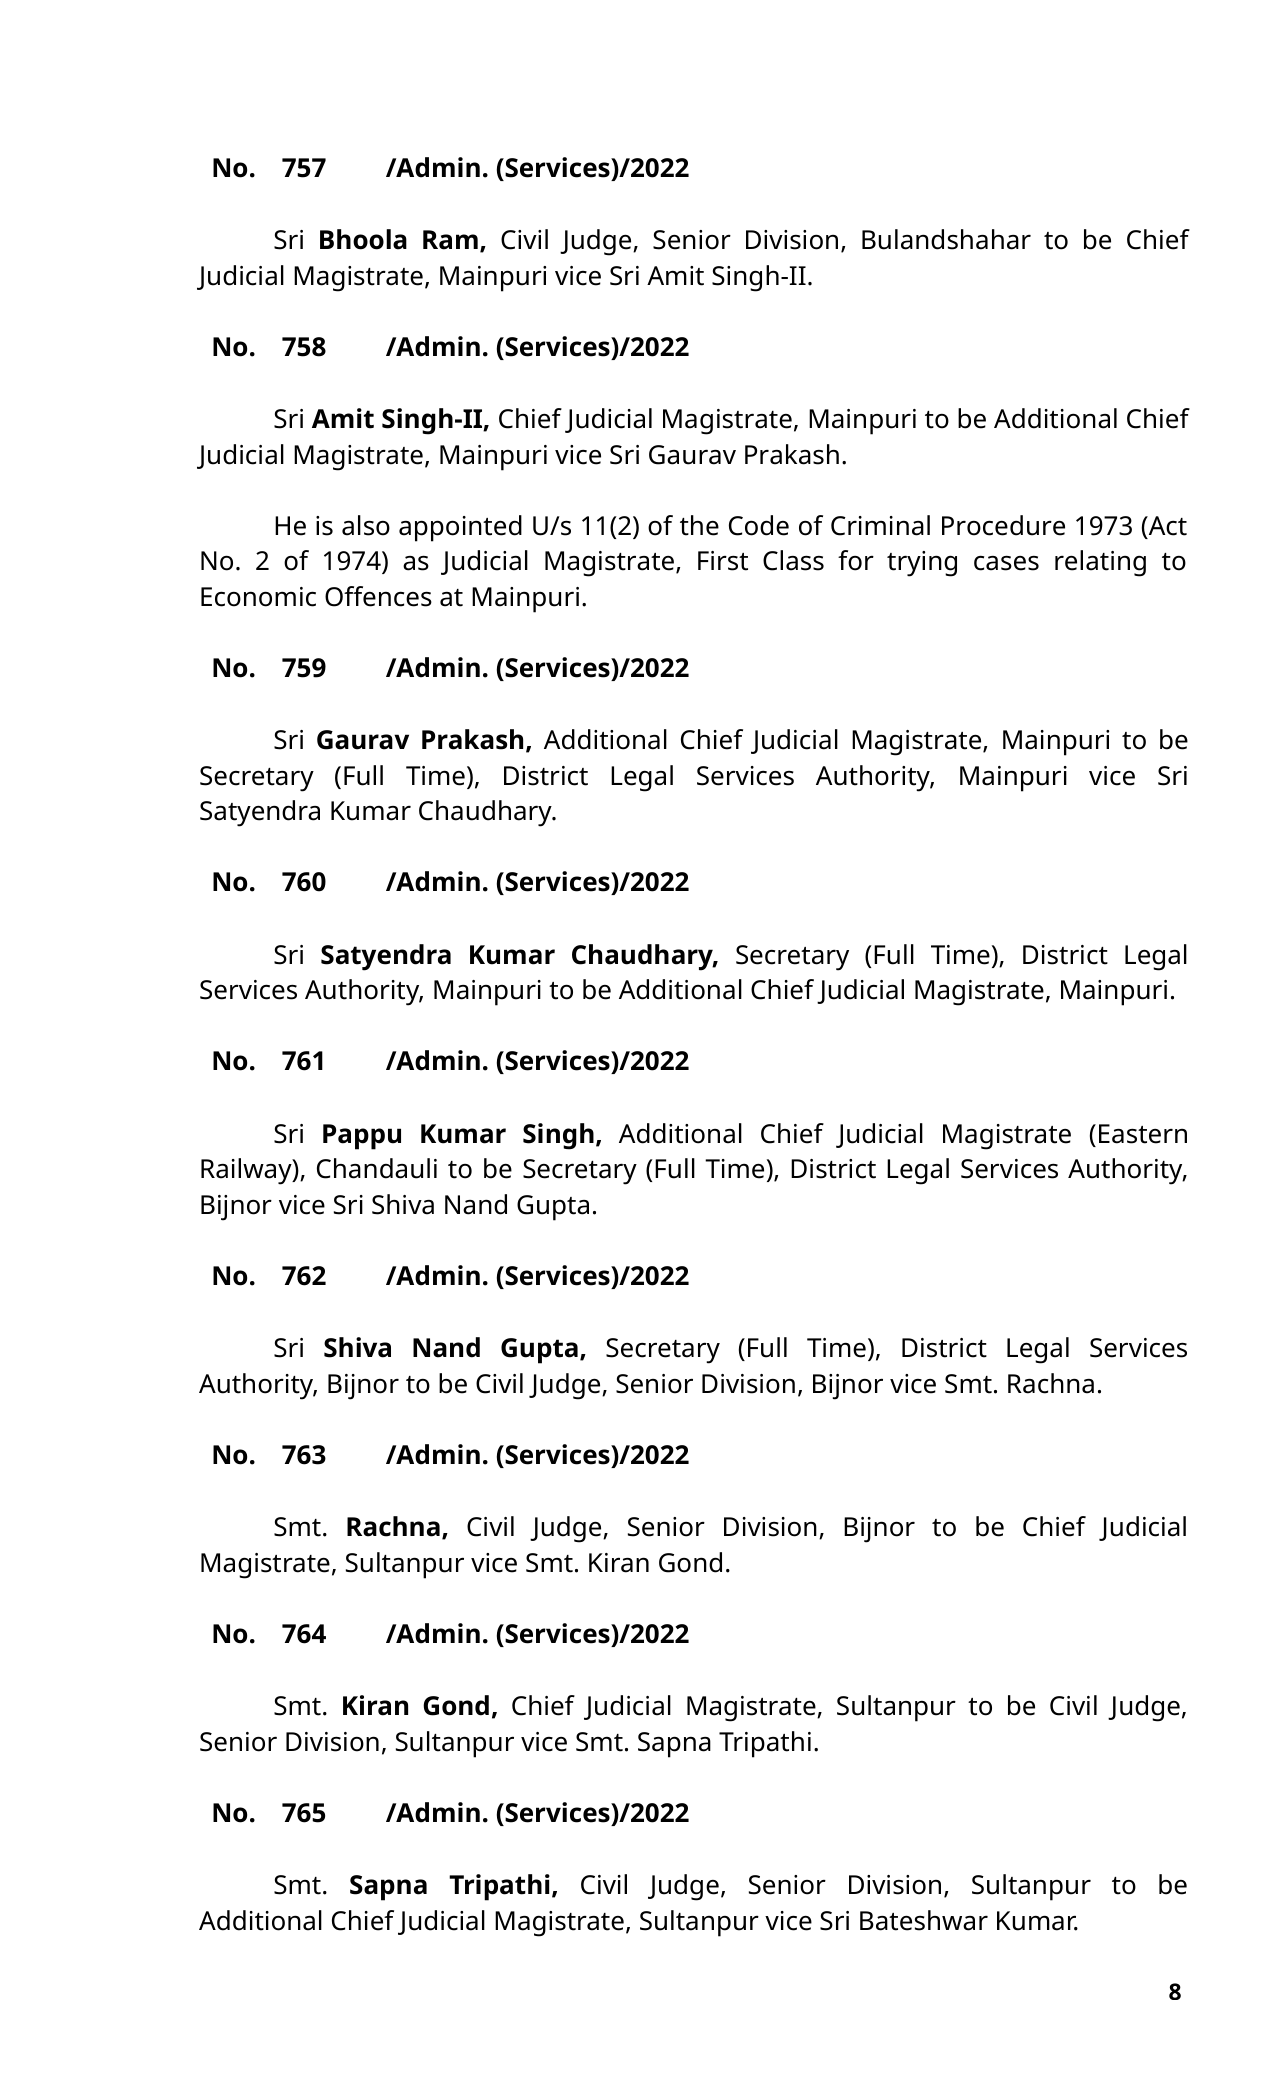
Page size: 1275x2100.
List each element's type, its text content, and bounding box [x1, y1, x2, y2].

table_header [270, 650, 374, 685]
table_header No. [200, 864, 270, 899]
text Smt. Sapna Tripathi, Civil Judge, Senior Division, Sultanpur to be Additional Chief Judicial Magistrate, Sultanpur vice Sri Bateshwar Kumar. [199, 1867, 1189, 1938]
table_header [270, 1794, 374, 1830]
text Sri Pappu Kumar Singh, Additional Chief Judicial Magistrate (Eastern Railway), Chandauli to be Secretary (Full Time), District Legal Services Authority, Bijnor vice Sri Shiva Nand Gupta. [199, 1115, 1189, 1222]
table_header No. [200, 650, 270, 685]
table_header No. [200, 1258, 270, 1293]
text Sri Bhoola Ram, Civil Judge, Senior Division, Bulandshahar to be Chief Judicial Magistrate, Mainpuri vice Sri Amit Singh-II. [199, 222, 1189, 293]
table_header No. [200, 1043, 270, 1078]
table_header No. [200, 1436, 270, 1472]
table_header [270, 864, 374, 899]
text Sri Gaurav Prakash, Additional Chief Judicial Magistrate, Mainpuri to be Secretary (Full Time), District Legal Services Authority, Mainpuri vice Sri Satyendra Kumar Chaudhary. [199, 722, 1189, 828]
table_header /Admin. (Services)/2022 [374, 1258, 738, 1293]
table_header [270, 150, 374, 185]
table_header /Admin. (Services)/2022 [374, 150, 738, 185]
table_header No. [200, 150, 270, 185]
table_header No. [200, 1615, 270, 1651]
table_header [270, 1615, 374, 1651]
table_header [270, 1043, 374, 1078]
table_header No. [200, 1794, 270, 1830]
text Smt. Rachna, Civil Judge, Senior Division, Bijnor to be Chief Judicial Magistrate, Sultanpur vice Smt. Kiran Gond. [199, 1509, 1189, 1580]
table_header No. [200, 329, 270, 364]
text Smt. Kiran Gond, Chief Judicial Magistrate, Sultanpur to be Civil Judge, Senior Division, Sultanpur vice Smt. Sapna Tripathi. [199, 1688, 1189, 1759]
table_header /Admin. (Services)/2022 [374, 864, 738, 899]
table_header [270, 1436, 374, 1472]
text He is also appointed U/s 11(2) of the Code of Criminal Procedure 1973 (Act No. 2 of 1974) as Judicial Magistrate, First Class for trying cases relating to Economic Offences at Mainpuri. [199, 507, 1189, 614]
table_header [270, 1258, 374, 1293]
text Sri Shiva Nand Gupta, Secretary (Full Time), District Legal Services Authority, Bijnor to be Civil Judge, Senior Division, Bijnor vice Smt. Rachna. [199, 1330, 1189, 1401]
table_header /Admin. (Services)/2022 [374, 1043, 738, 1078]
text Sri Amit Singh-II, Chief Judicial Magistrate, Mainpuri to be Additional Chief Judicial Magistrate, Mainpuri vice Sri Gaurav Prakash. [199, 401, 1189, 472]
table_header /Admin. (Services)/2022 [374, 1794, 738, 1830]
text Sri Satyendra Kumar Chaudhary, Secretary (Full Time), District Legal Services Authority, Mainpuri to be Additional Chief Judicial Magistrate, Mainpuri. [199, 936, 1189, 1007]
table_header /Admin. (Services)/2022 [374, 1436, 738, 1472]
table_header /Admin. (Services)/2022 [374, 650, 738, 685]
table_header [270, 329, 374, 364]
table_header /Admin. (Services)/2022 [374, 329, 738, 364]
table_header /Admin. (Services)/2022 [374, 1615, 738, 1651]
